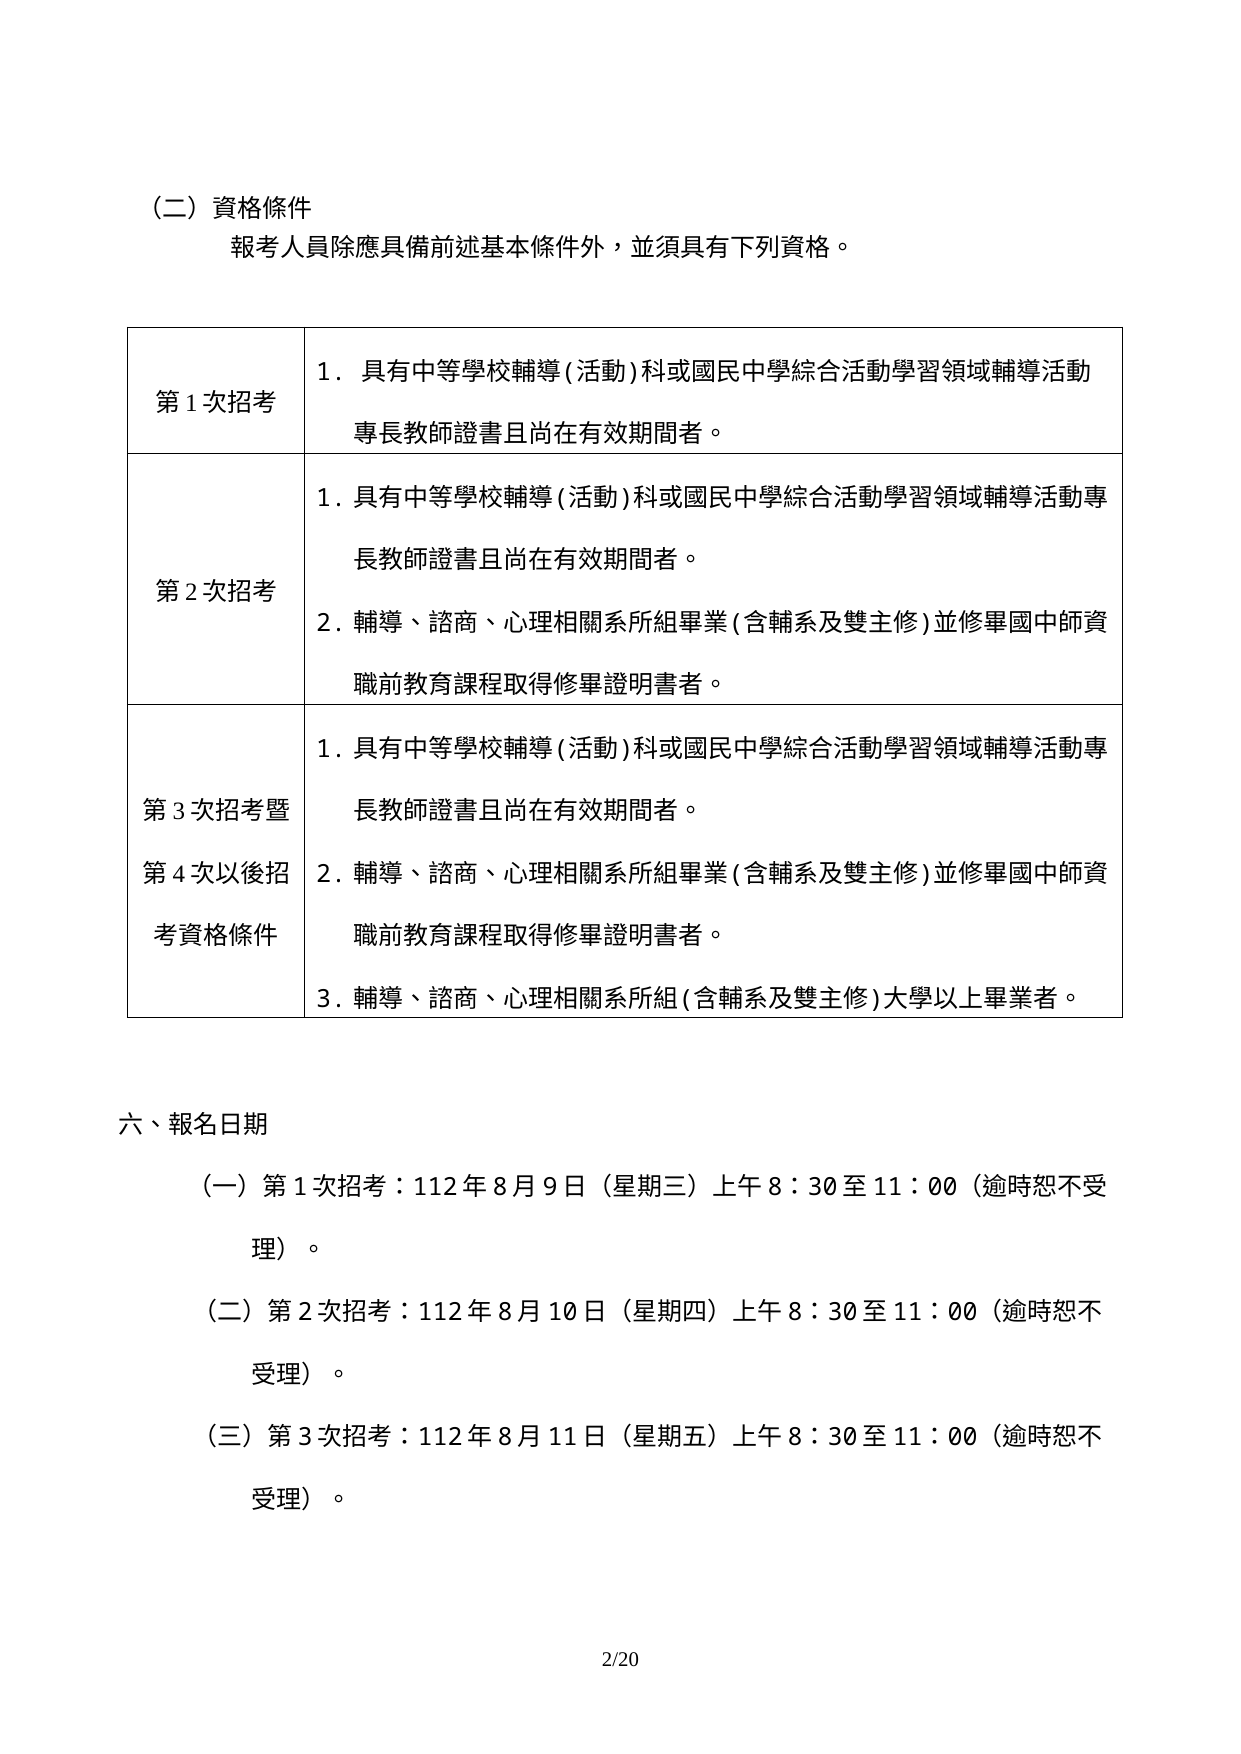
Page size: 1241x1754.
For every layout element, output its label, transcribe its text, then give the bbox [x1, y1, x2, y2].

text （三）第3次招考：112年8月11日（星期五）上午8：30至11：00（逾時恕不受理）。 [162, 1393, 1122, 1518]
text （一）第1次招考：112年8月9日（星期三）上午8：30至11：00（逾時恕不受理）。 [187, 1143, 1122, 1268]
table_header 第1次招考 [128, 328, 304, 453]
table_cell 具有中等學校輔導(活動)科或國民中學綜合活動學習領域輔導活動專長教師證書且尚在有效期間者。 輔導、諮商、心理相關系所組畢業(含輔系及雙主修)並修畢國中師資職前教育課程取得修畢證明書者。 輔導、諮商、心理相關系所組(含輔系及雙主修)大學以上畢業者。 [305, 705, 1122, 1017]
table_cell 第3次招考暨 第4次以後招考資格條件 [128, 705, 304, 1017]
text （二）資格條件 [118, 165, 1122, 228]
table_cell 具有中等學校輔導(活動)科或國民中學綜合活動學習領域輔導活動專長教師證書且尚在有效期間者。 輔導、諮商、心理相關系所組畢業(含輔系及雙主修)並修畢國中師資職前教育課程取得修畢證明書者。 [305, 454, 1122, 704]
table_cell 第2次招考 [128, 454, 304, 704]
table_header 1. 具有中等學校輔導(活動)科或國民中學綜合活動學習領域輔導活動專長教師證書且尚在有效期間者。 [305, 328, 1122, 453]
text 六、報名日期 [118, 1081, 1122, 1143]
text 報考人員除應具備前述基本條件外，並須具有下列資格。 [231, 228, 1122, 264]
text （二）第2次招考：112年8月10日（星期四）上午8：30至11：00（逾時恕不受理）。 [162, 1268, 1122, 1393]
